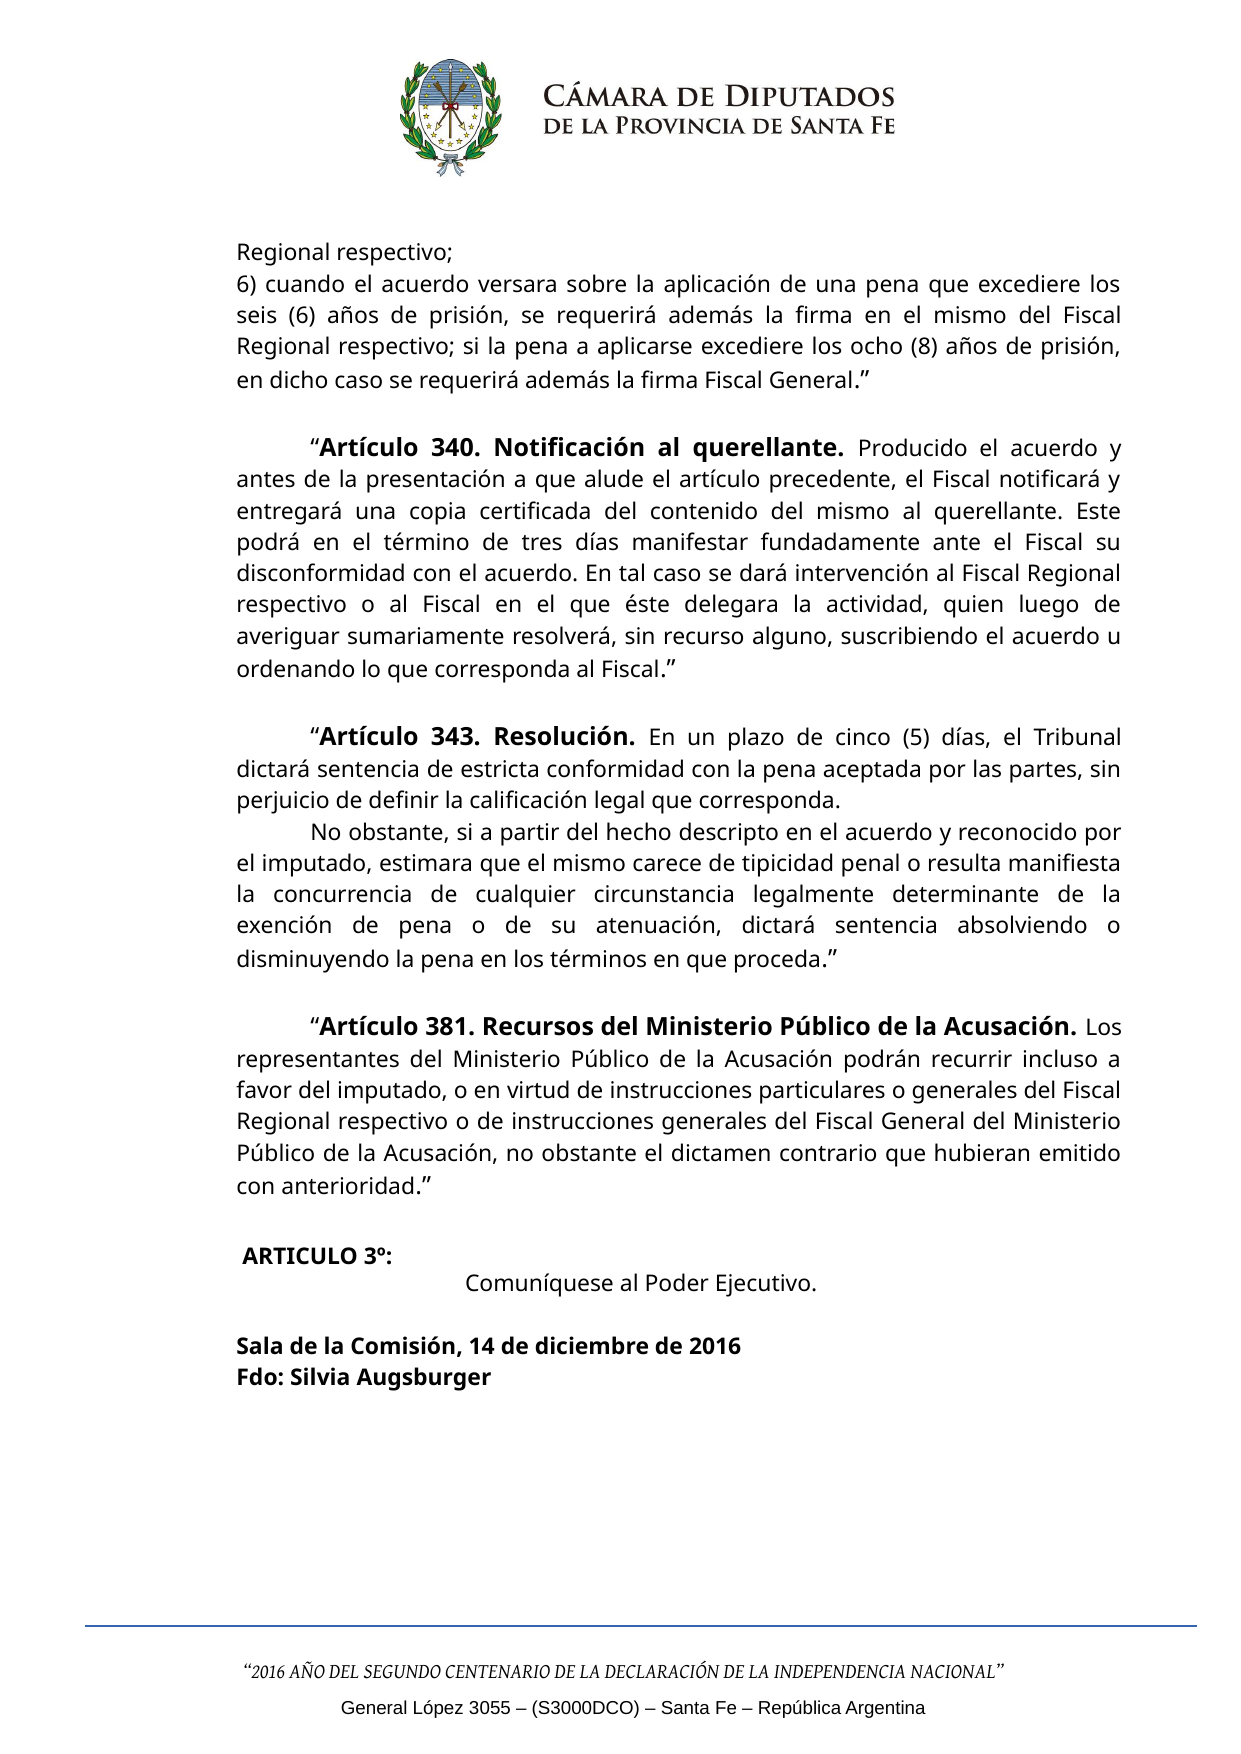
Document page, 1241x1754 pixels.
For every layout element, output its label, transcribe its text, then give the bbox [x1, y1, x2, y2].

text ARTICULO 3º: [242, 1240, 450, 1271]
text “Artículo 343. Resolución. En un plazo de cinco (5) días, el Tribunal dictará sentencia de estricta conformidad con la pena aceptada por las partes, sin perjuicio de definir la calificación legal que corresponda. [236, 719, 1122, 816]
text Regional respectivo; [236, 236, 1122, 267]
picture [400, 59, 895, 181]
text Sala de la Comisión, 14 de diciembre de 2016 [236, 1330, 1122, 1361]
text Fdo: Silvia Augsburger [236, 1361, 1122, 1392]
text Comuníquese al Poder Ejecutivo. [236, 1267, 1122, 1298]
text “Artículo 340. Notificación al querellante. Producido el acuerdo y antes de la presentación a que alude el artículo precedente, el Fiscal notificará y entregará una copia certificada del contenido del mismo al querellante. Este podrá en el término de tres días manifestar fundadamente ante el Fiscal su disconformidad con el acuerdo. En tal caso se dará intervención al Fiscal Regional respectivo o al Fiscal en el que éste delegara la actividad, quien luego de averiguar sumariamente resolverá, sin recurso alguno, suscribiendo el acuerdo u ordenando lo que corresponda al Fiscal.” [236, 429, 1122, 685]
text 6) cuando el acuerdo versara sobre la aplicación de una pena que excediere los seis (6) años de prisión, se requerirá además la firma en el mismo del Fiscal Regional respectivo; si la pena a aplicarse excediere los ocho (8) años de prisión, en dicho caso se requerirá además la firma Fiscal General.” [236, 267, 1122, 395]
text No obstante, si a partir del hecho descripto en el acuerdo y reconocido por el imputado, estimara que el mismo carece de tipicidad penal o resulta manifiesta la concurrencia de cualquier circunstancia legalmente determinante de la exención de pena o de su atenuación, dictará sentencia absolviendo o disminuyendo la pena en los términos en que proceda.” [236, 816, 1122, 975]
text “Artículo 381. Recursos del Ministerio Público de la Acusación. Los representantes del Ministerio Público de la Acusación podrán recurrir incluso a favor del imputado, o en virtud de instrucciones particulares o generales del Fiscal Regional respectivo o de instrucciones generales del Fiscal General del Ministerio Público de la Acusación, no obstante el dictamen contrario que hubieran emitido con anterioridad.” [236, 1009, 1122, 1202]
